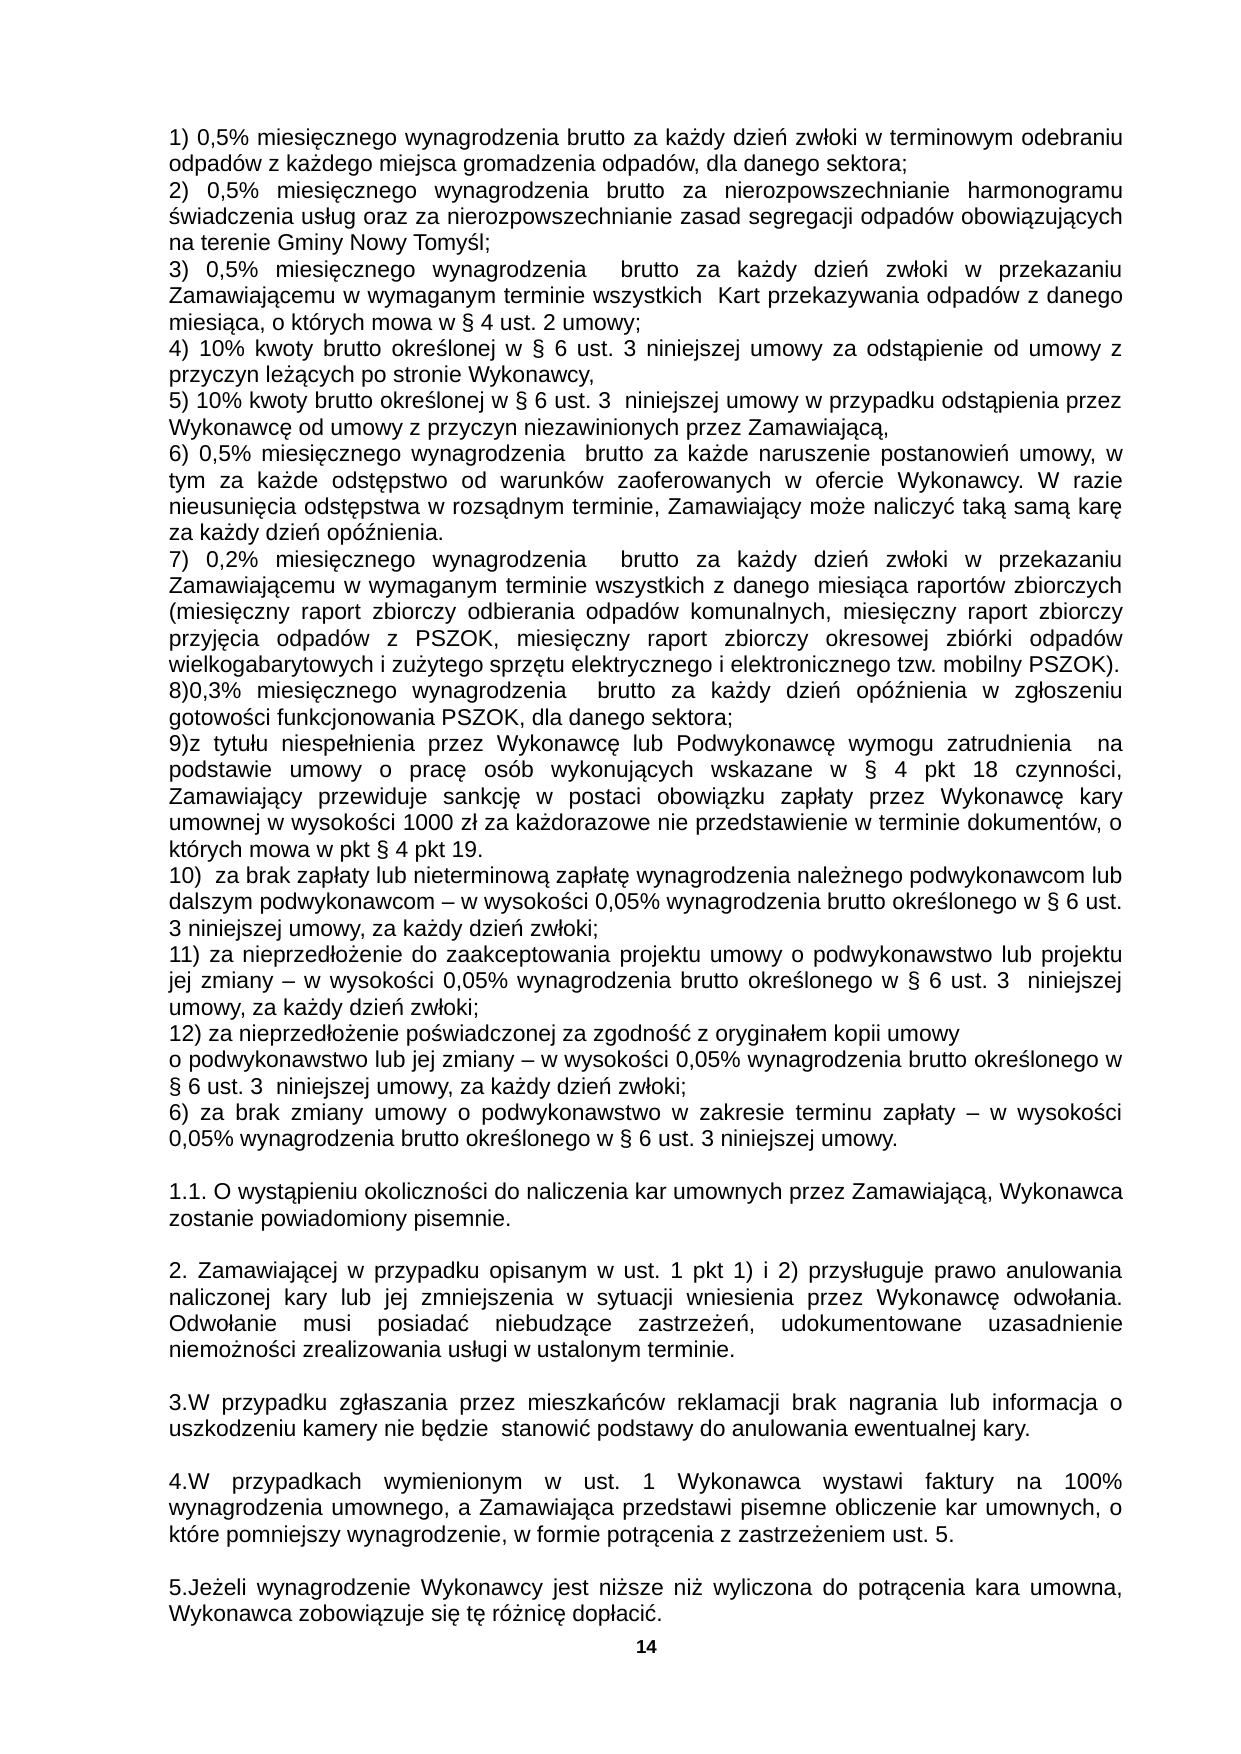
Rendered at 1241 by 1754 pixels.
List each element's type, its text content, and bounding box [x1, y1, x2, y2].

text 5) 10% kwoty brutto określonej w § 6 ust. 3 niniejszej umowy w przypadku odstąpienia przez Wykonawcę od umowy z przyczyn niezawinionych przez Zamawiającą, [169, 387, 1123, 440]
text 6) 0,5% miesięcznego wynagrodzenia brutto za każde naruszenie postanowień umowy, w tym za każde odstępstwo od warunków zaoferowanych w ofercie Wykonawcy. W razie nieusunięcia odstępstwa w rozsądnym terminie, Zamawiający może naliczyć taką samą karę za każdy dzień opóźnienia. [169, 440, 1123, 546]
text 4) 10% kwoty brutto określonej w § 6 ust. 3 niniejszej umowy za odstąpienie od umowy z przyczyn leżących po stronie Wykonawcy, [169, 335, 1123, 387]
text 6) za brak zmiany umowy o podwykonawstwo w zakresie terminu zapłaty – w wysokości 0,05% wynagrodzenia brutto określonego w § 6 ust. 3 niniejszej umowy. [169, 1099, 1123, 1152]
text 12) za nieprzedłożenie poświadczonej za zgodność z oryginałem kopii umowy [169, 1020, 1123, 1046]
text 1.1. O wystąpieniu okoliczności do naliczenia kar umownych przez Zamawiającą, Wykonawca zostanie powiadomiony pisemnie. [169, 1178, 1123, 1231]
text 1) 0,5% miesięcznego wynagrodzenia brutto za każdy dzień zwłoki w terminowym odebraniu odpadów z każdego miejsca gromadzenia odpadów, dla danego sektora; [169, 124, 1123, 177]
text 7) 0,2% miesięcznego wynagrodzenia brutto za każdy dzień zwłoki w przekazaniu Zamawiającemu w wymaganym terminie wszystkich z danego miesiąca raportów zbiorczych (miesięczny raport zbiorczy odbierania odpadów komunalnych, miesięczny raport zbiorczy przyjęcia odpadów z PSZOK, miesięczny raport zbiorczy okresowej zbiórki odpadów wielkogabarytowych i zużytego sprzętu elektrycznego i elektronicznego tzw. mobilny PSZOK). [169, 546, 1123, 677]
text 9)z tytułu niespełnienia przez Wykonawcę lub Podwykonawcę wymogu zatrudnienia na podstawie umowy o pracę osób wykonujących wskazane w § 4 pkt 18 czynności, Zamawiający przewiduje sankcję w postaci obowiązku zapłaty przez Wykonawcę kary umownej w wysokości 1000 zł za każdorazowe nie przedstawienie w terminie dokumentów, o których mowa w pkt § 4 pkt 19. [169, 730, 1123, 862]
text 11) za nieprzedłożenie do zaakceptowania projektu umowy o podwykonawstwo lub projektu jej zmiany – w wysokości 0,05% wynagrodzenia brutto określonego w § 6 ust. 3 niniejszej umowy, za każdy dzień zwłoki; [169, 941, 1123, 1020]
text o podwykonawstwo lub jej zmiany – w wysokości 0,05% wynagrodzenia brutto określonego w § 6 ust. 3 niniejszej umowy, za każdy dzień zwłoki; [169, 1046, 1123, 1099]
text 5.Jeżeli wynagrodzenie Wykonawcy jest niższe niż wyliczona do potrącenia kara umowna, Wykonawca zobowiązuje się tę różnicę dopłacić. [169, 1573, 1123, 1626]
text 2. Zamawiającej w przypadku opisanym w ust. 1 pkt 1) i 2) przysługuje prawo anulowania naliczonej kary lub jej zmniejszenia w sytuacji wniesienia przez Wykonawcę odwołania. Odwołanie musi posiadać niebudzące zastrzeżeń, udokumentowane uzasadnienie niemożności zrealizowania usługi w ustalonym terminie. [169, 1257, 1123, 1363]
text 3.W przypadku zgłaszania przez mieszkańców reklamacji brak nagrania lub informacja o uszkodzeniu kamery nie będzie stanowić podstawy do anulowania ewentualnej kary. [169, 1389, 1123, 1442]
text 10) za brak zapłaty lub nieterminową zapłatę wynagrodzenia należnego podwykonawcom lub dalszym podwykonawcom – w wysokości 0,05% wynagrodzenia brutto określonego w § 6 ust. 3 niniejszej umowy, za każdy dzień zwłoki; [169, 862, 1123, 941]
text 3) 0,5% miesięcznego wynagrodzenia brutto za każdy dzień zwłoki w przekazaniu Zamawiającemu w wymaganym terminie wszystkich Kart przekazywania odpadów z danego miesiąca, o których mowa w § 4 ust. 2 umowy; [169, 256, 1123, 335]
text 8)0,3% miesięcznego wynagrodzenia brutto za każdy dzień opóźnienia w zgłoszeniu gotowości funkcjonowania PSZOK, dla danego sektora; [169, 677, 1123, 730]
text 2) 0,5% miesięcznego wynagrodzenia brutto za nierozpowszechnianie harmonogramu świadczenia usług oraz za nierozpowszechnianie zasad segregacji odpadów obowiązujących na terenie Gminy Nowy Tomyśl; [169, 177, 1123, 256]
text 4.W przypadkach wymienionym w ust. 1 Wykonawca wystawi faktury na 100% wynagrodzenia umownego, a Zamawiająca przedstawi pisemne obliczenie kar umownych, o które pomniejszy wynagrodzenie, w formie potrącenia z zastrzeżeniem ust. 5. [169, 1468, 1123, 1547]
